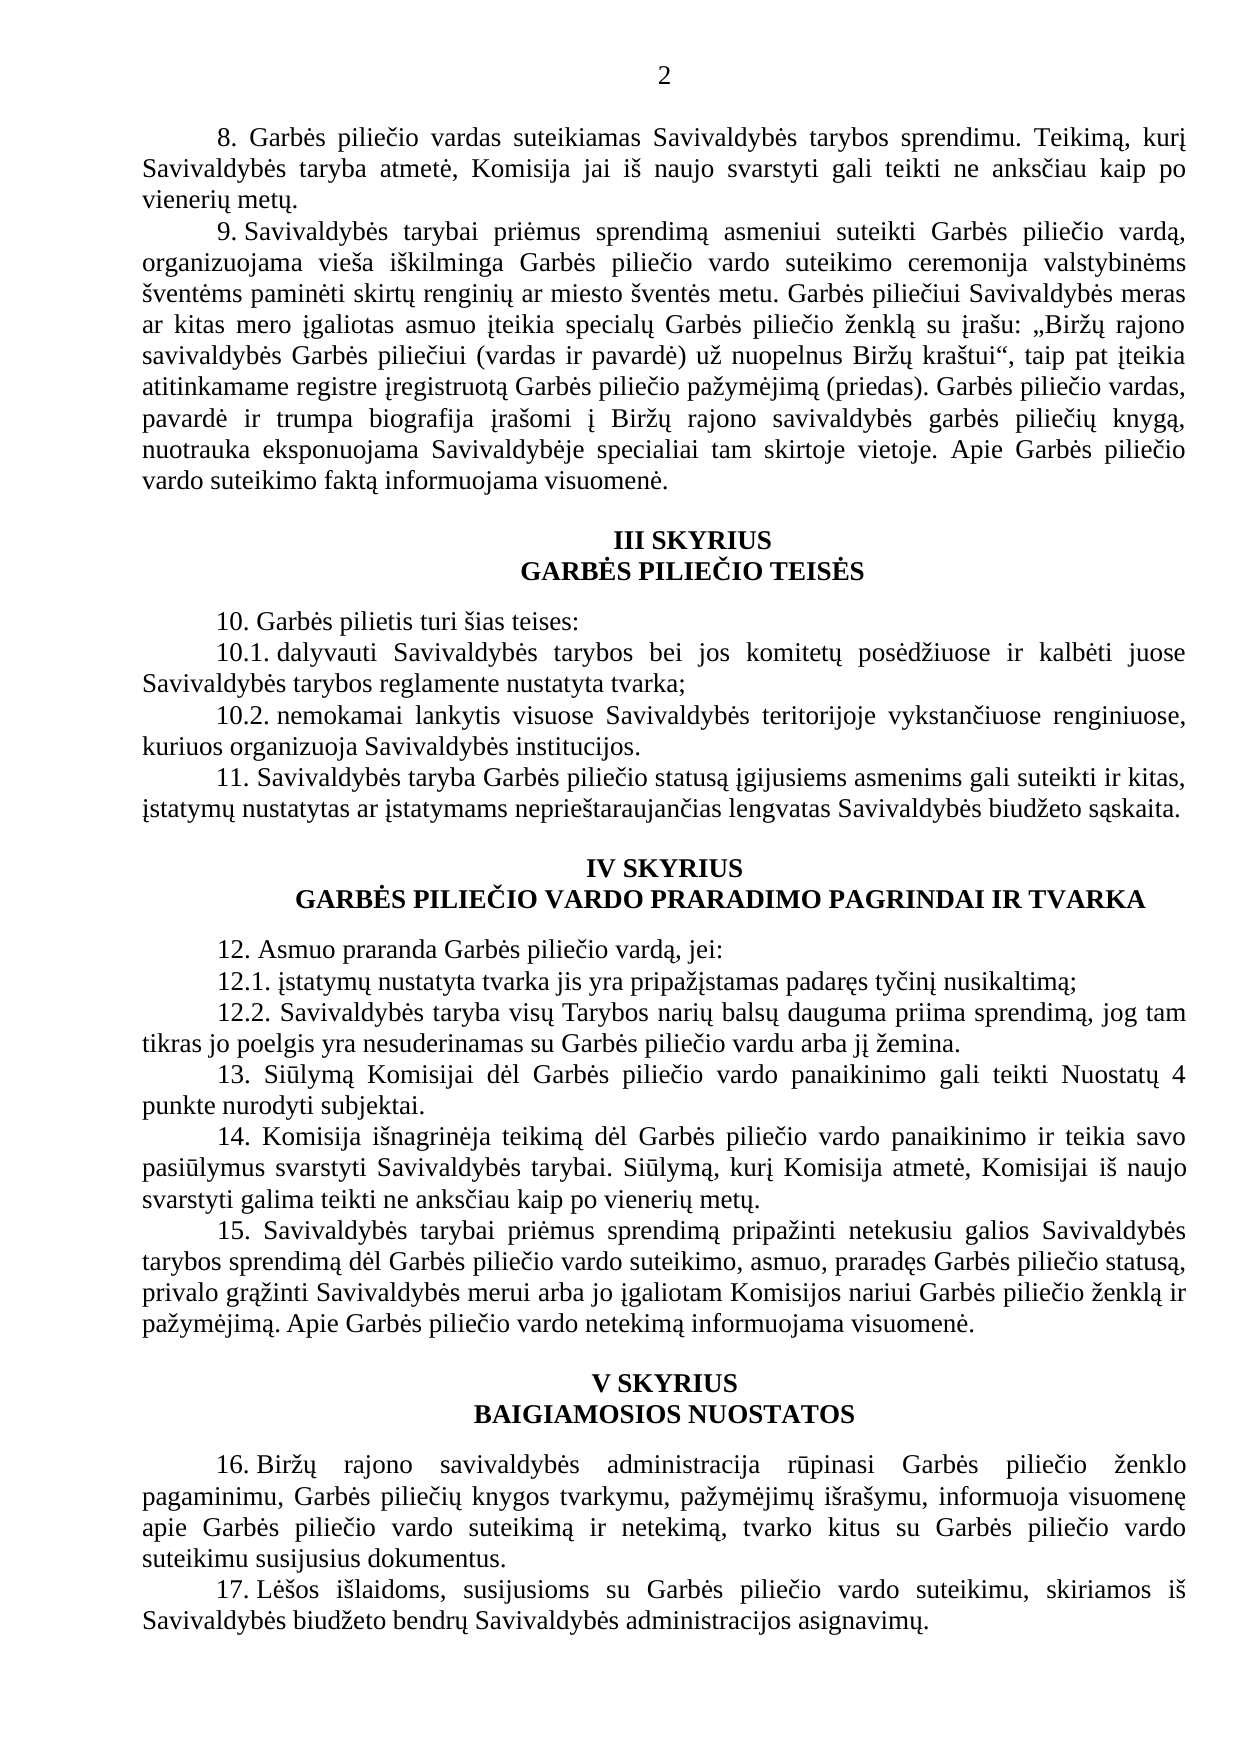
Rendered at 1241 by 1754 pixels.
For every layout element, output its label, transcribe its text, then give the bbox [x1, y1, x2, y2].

text 10. Garbės pilietis turi šias teises: [142, 605, 1187, 636]
text 14. Komisija išnagrinėja teikimą dėl Garbės piliečio vardo panaikinimo ir teikia savo pasiūlymus svarstyti Savivaldybės tarybai. Siūlymą, kurį Komisija atmetė, Komisijai iš naujo svarstyti galima teikti ne anksčiau kaip po vienerių metų. [142, 1120, 1187, 1214]
text 12.1. įstatymų nustatyta tvarka jis yra pripažįstamas padaręs tyčinį nusikaltimą; [142, 965, 1187, 996]
text V SKYRIUS [142, 1367, 1187, 1398]
text III SKYRIUS [142, 524, 1187, 555]
text 11. Savivaldybės taryba Garbės piliečio statusą įgijusiems asmenims gali suteikti ir kitas, įstatymų nustatytas ar įstatymams neprieštaraujančias lengvatas Savivaldybės biudžeto sąskaita. [142, 761, 1187, 823]
text 17. Lėšos išlaidoms, susijusioms su Garbės piliečio vardo suteikimu, skiriamos iš Savivaldybės biudžeto bendrų Savivaldybės administracijos asignavimų. [142, 1573, 1187, 1636]
text GARBĖS PILIEČIO TEISĖS [142, 555, 1187, 586]
text 10.1. dalyvauti Savivaldybės tarybos bei jos komitetų posėdžiuose ir kalbėti juose Savivaldybės tarybos reglamente nustatyta tvarka; [142, 636, 1187, 699]
text 15. Savivaldybės tarybai priėmus sprendimą pripažinti netekusiu galios Savivaldybės tarybos sprendimą dėl Garbės piliečio vardo suteikimo, asmuo, praradęs Garbės piliečio statusą, privalo grąžinti Savivaldybės merui arba jo įgaliotam Komisijos nariui Garbės piliečio ženklą ir pažymėjimą. Apie Garbės piliečio vardo netekimą informuojama visuomenė. [142, 1214, 1187, 1338]
text 10.2. nemokamai lankytis visuose Savivaldybės teritorijoje vykstančiuose renginiuose, kuriuos organizuoja Savivaldybės institucijos. [142, 699, 1187, 761]
text 12. Asmuo praranda Garbės piliečio vardą, jei: [142, 933, 1187, 965]
text 9. Savivaldybės tarybai priėmus sprendimą asmeniui suteikti Garbės piliečio vardą, organizuojama vieša iškilminga Garbės piliečio vardo suteikimo ceremonija valstybinėms šventėms paminėti skirtų renginių ar miesto šventės metu. Garbės piliečiui Savivaldybės meras ar kitas mero įgaliotas asmuo įteikia specialų Garbės piliečio ženklą su įrašu: „Biržų rajono savivaldybės Garbės piliečiui (vardas ir pavardė) už nuopelnus Biržų kraštui“, taip pat įteikia atitinkamame registre įregistruotą Garbės piliečio pažymėjimą (priedas). Garbės piliečio vardas, pavardė ir trumpa biografija įrašomi į Biržų rajono savivaldybės garbės piliečių knygą, nuotrauka eksponuojama Savivaldybėje specialiai tam skirtoje vietoje. Apie Garbės piliečio vardo suteikimo faktą informuojama visuomenė. [142, 215, 1187, 495]
text 16. Biržų rajono savivaldybės administracija rūpinasi Garbės piliečio ženklo pagaminimu, Garbės piliečių knygos tvarkymu, pažymėjimų išrašymu, informuoja visuomenę apie Garbės piliečio vardo suteikimą ir netekimą, tvarko kitus su Garbės piliečio vardo suteikimu susijusius dokumentus. [142, 1449, 1187, 1573]
text GARBĖS PILIEČIO VARDO PRARADIMO PAGRINDAI IR TVARKA [254, 883, 1187, 914]
text BAIGIAMOSIOS NUOSTATOS [142, 1398, 1187, 1429]
text IV SKYRIUS [142, 852, 1187, 883]
text 12.2. Savivaldybės taryba visų Tarybos narių balsų dauguma priima sprendimą, jog tam tikras jo poelgis yra nesuderinamas su Garbės piliečio vardu arba jį žemina. [142, 996, 1187, 1058]
text 13. Siūlymą Komisijai dėl Garbės piliečio vardo panaikinimo gali teikti Nuostatų 4 punkte nurodyti subjektai. [142, 1058, 1187, 1120]
text 8. Garbės piliečio vardas suteikiamas Savivaldybės tarybos sprendimu. Teikimą, kurį Savivaldybės taryba atmetė, Komisija jai iš naujo svarstyti gali teikti ne anksčiau kaip po vienerių metų. [142, 121, 1187, 215]
